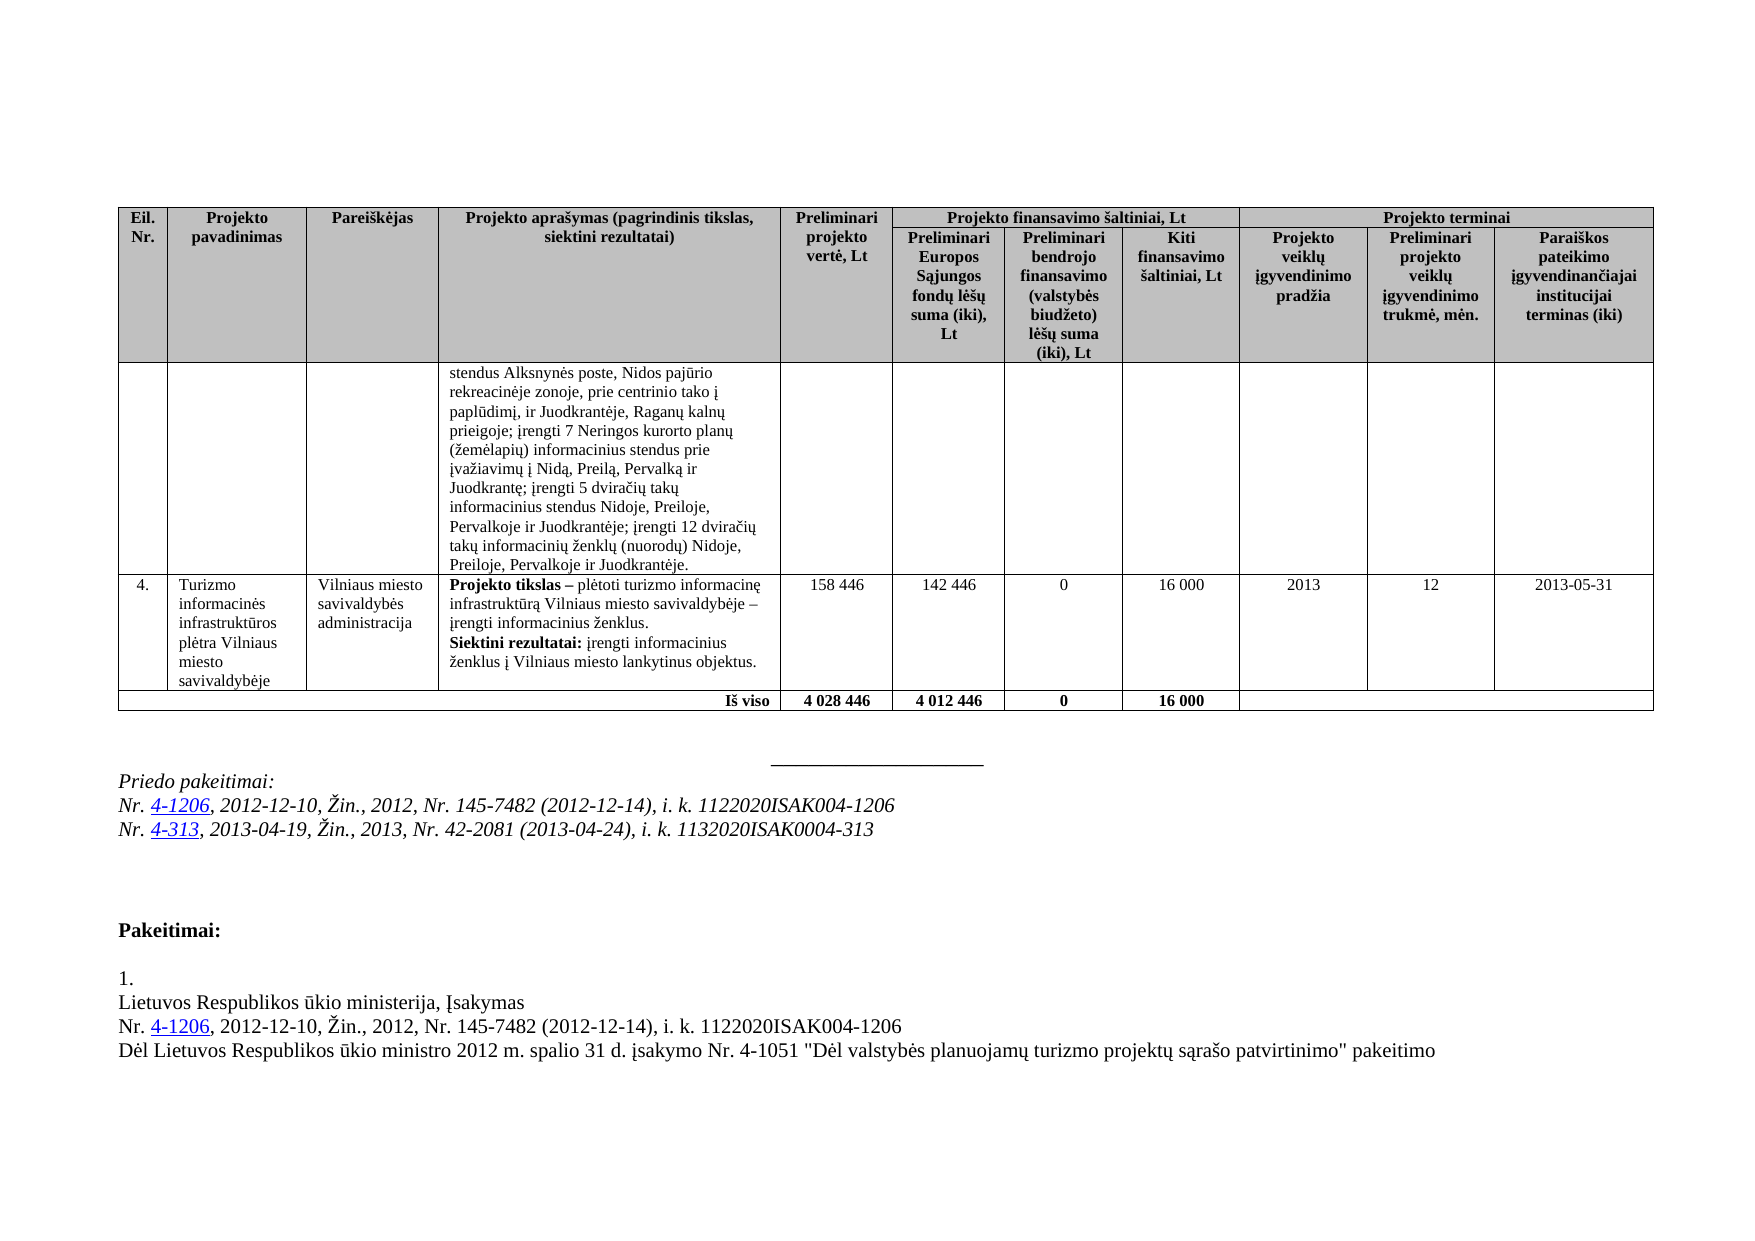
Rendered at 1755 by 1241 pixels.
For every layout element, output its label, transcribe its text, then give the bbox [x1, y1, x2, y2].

table_cell [781, 363, 892, 574]
table_cell [1240, 691, 1367, 710]
table_cell [1495, 363, 1653, 574]
table_cell 0 [1005, 691, 1122, 710]
table_cell 158 446 [781, 575, 892, 690]
table_cell Preliminari projekto veiklų įgyvendinimo trukmė, mėn. [1368, 228, 1494, 362]
table_cell stendus Alksnynės poste, Nidos pajūrio rekreacinėje zonoje, prie centrinio tako į paplūdimį, ir Juodkrantėje, Raganų kalnų prieigoje; įrengti 7 Neringos kurorto planų (žemėlapių) informacinius stendus prie įvažiavimų į Nidą, Preilą, Pervalką ir Juodkrantę; įrengti 5 dviračių takų informacinius stendus Nidoje, Preiloje, Pervalkoje ir Juodkrantėje; įrengti 12 dviračių takų informacinių ženklų (nuorodų) Nidoje, Preiloje, Pervalkoje ir Juodkrantėje. [439, 363, 780, 574]
table_header Projekto terminai [1240, 208, 1653, 227]
table_cell 142 446 [893, 575, 1004, 690]
text Nr. 4-1206, 2012-12-10, Žin., 2012, Nr. 145-7482 (2012-12-14), i. k. 1122020ISAK004-1206 [118, 1014, 1636, 1038]
table_cell Preliminari bendrojo finansavimo (valstybės biudžeto) lėšų suma (iki), Lt [1005, 228, 1122, 362]
table_cell [306, 691, 438, 710]
text 1. [118, 966, 1636, 990]
text Lietuvos Respublikos ūkio ministerija, Įsakymas [118, 990, 1636, 1014]
table_cell Turizmo informacinės infrastruktūros plėtra Vilniaus miesto savivaldybėje [168, 575, 306, 690]
table_cell 2013 [1240, 575, 1367, 690]
table_cell 16 000 [1123, 691, 1239, 710]
text _________________ [118, 740, 1636, 769]
table_cell Preliminari Europos Sąjungos fondų lėšų suma (iki), Lt [893, 228, 1004, 362]
table_cell 4 012 446 [893, 691, 1004, 710]
table_cell Projekto tikslas – plėtoti turizmo informacinę infrastruktūrą Vilniaus miesto savivaldybėje – įrengti informacinius ženklus. Siektini rezultatai: įrengti informacinius ženklus į Vilniaus miesto lankytinus objektus. [439, 575, 780, 690]
table_cell Projekto veiklų įgyvendinimo pradžia [1240, 228, 1367, 362]
table_cell 4 028 446 [781, 691, 892, 710]
table_cell [1123, 363, 1239, 574]
table_cell [1368, 363, 1494, 574]
table_header Projekto finansavimo šaltiniai, Lt [893, 208, 1239, 227]
table_cell [167, 691, 306, 710]
text Priedo pakeitimai: [118, 769, 1636, 793]
table_cell [1240, 363, 1367, 574]
table_cell [119, 363, 167, 574]
table_header Pareiškėjas [307, 208, 438, 362]
table_cell Paraiškos pateikimo įgyvendinančiajai institucijai terminas (iki) [1495, 228, 1653, 362]
table_cell 12 [1368, 575, 1494, 690]
table_cell [168, 363, 306, 574]
table_cell Iš viso [438, 691, 780, 710]
text Pakeitimai: [118, 918, 1636, 942]
table_cell [1005, 363, 1122, 574]
table_cell [1367, 691, 1494, 710]
table_cell 4. [119, 575, 167, 690]
text Dėl Lietuvos Respublikos ūkio ministro 2012 m. spalio 31 d. įsakymo Nr. 4-1051 "Dėl valstybės planuojamų turizmo projektų sąrašo patvirtinimo" pakeitimo [118, 1038, 1636, 1062]
table_cell Vilniaus miesto savivaldybės administracija [307, 575, 438, 690]
text Nr. 4-313, 2013-04-19, Žin., 2013, Nr. 42-2081 (2013-04-24), i. k. 1132020ISAK0004-313 [118, 817, 1636, 841]
table_cell [307, 363, 438, 574]
table_header Preliminari projekto vertė, Lt [781, 208, 892, 362]
table_cell 0 [1005, 575, 1122, 690]
table_header Projekto pavadinimas [168, 208, 306, 362]
table_cell [1494, 691, 1653, 710]
table_cell 16 000 [1123, 575, 1239, 690]
table_cell [119, 691, 167, 710]
table_header Eil. Nr. [119, 208, 167, 362]
table_cell 2013-05-31 [1495, 575, 1653, 690]
table_header Projekto aprašymas (pagrindinis tikslas, siektini rezultatai) [439, 208, 780, 362]
text Nr. 4-1206, 2012-12-10, Žin., 2012, Nr. 145-7482 (2012-12-14), i. k. 1122020ISAK004-1206 [118, 793, 1636, 817]
table_cell Kiti finansavimo šaltiniai, Lt [1123, 228, 1239, 362]
table_cell [893, 363, 1004, 574]
